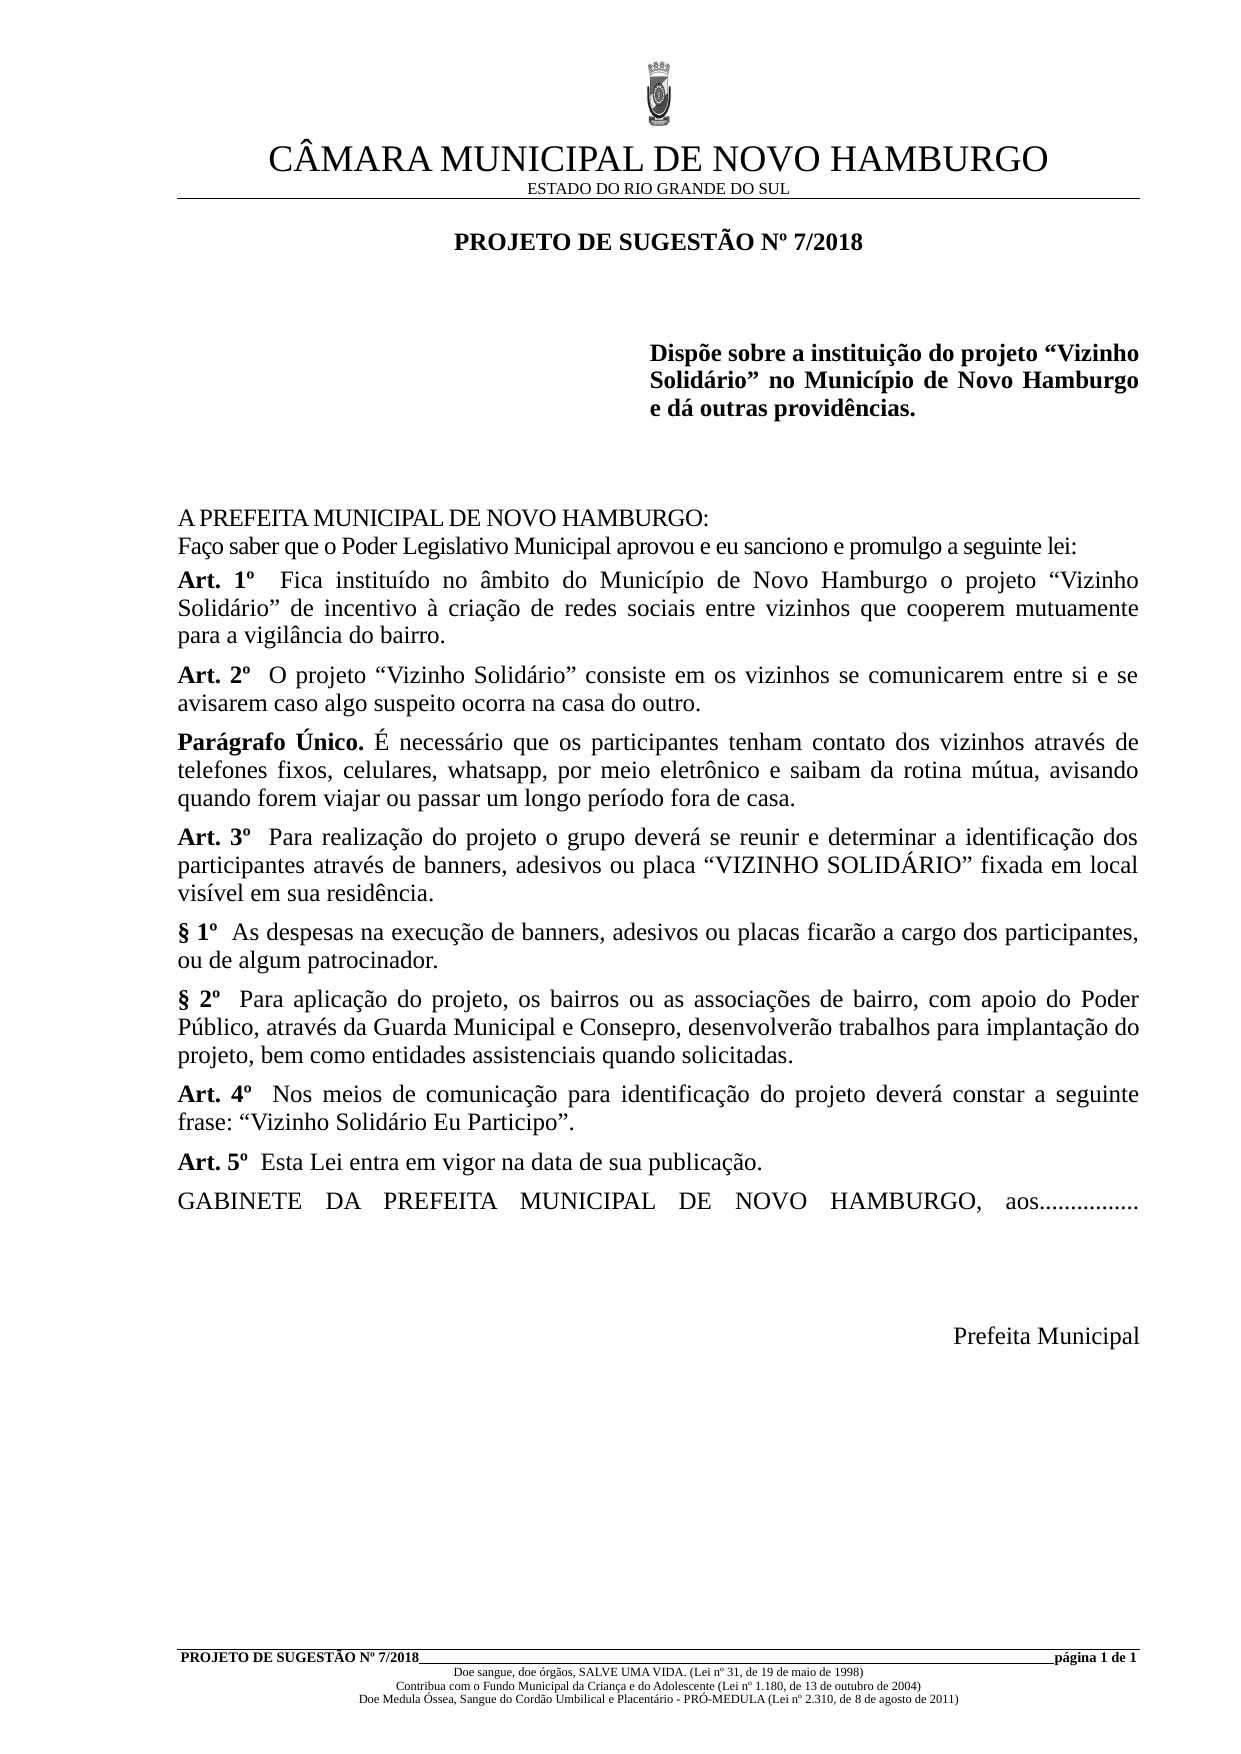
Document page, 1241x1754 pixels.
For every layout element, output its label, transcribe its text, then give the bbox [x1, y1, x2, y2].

text Prefeita Municipal [177, 1322, 1140, 1350]
text Art. 5º Esta Lei entra em vigor na data de sua publicação. [177, 1148, 1140, 1176]
text Parágrafo Único. É necessário que os participantes tenham contato dos vizinhos através de telefones fixos, celulares, whatsapp, por meio eletrônico e saibam da rotina mútua, avisando quando forem viajar ou passar um longo período fora de casa. [177, 728, 1140, 811]
text Art. 4º Nos meios de comunicação para identificação do projeto deverá constar a seguinte frase: “Vizinho Solidário Eu Participo”. [177, 1081, 1140, 1136]
text Art. 3º Para realização do projeto o grupo deverá se reunir e determinar a identificação dos participantes através de banners, adesivos ou placa “VIZINHO SOLIDÁRIO” fixada em local visível em sua residência. [177, 823, 1140, 906]
text Art. 1º Fica instituído no âmbito do Município de Novo Hamburgo o projeto “Vizinho Solidário” de incentivo à criação de redes sociais entre vizinhos que cooperem mutuamente para a vigilância do bairro. [177, 566, 1140, 649]
subtitle Dispõe sobre a instituição do projeto “Vizinho Solidário” no Município de Novo Hamburgo e dá outras providências. [649, 339, 1140, 422]
text Art. 2º O projeto “Vizinho Solidário” consiste em os vizinhos se comunicarem entre si e se avisarem caso algo suspeito ocorra na casa do outro. [177, 661, 1140, 716]
text § 1º As despesas na execução de banners, adesivos ou placas ficarão a cargo dos participantes, ou de algum patrocinador. [177, 918, 1140, 974]
text Faço saber que o Poder Legislativo Municipal aprovou e eu sanciono e promulgo a seguinte lei: [177, 532, 1140, 560]
text PROJETO DE SUGESTÃO Nº 7/2018 [177, 228, 1140, 256]
text A PREFEITA MUNICIPAL DE NOVO HAMBURGO: [177, 504, 1140, 532]
text GABINETE DA PREFEITA MUNICIPAL DE NOVO HAMBURGO, aos................ [177, 1187, 1140, 1271]
text § 2º Para aplicação do projeto, os bairros ou as associações de bairro, com apoio do Poder Público, através da Guarda Municipal e Consepro, desenvolverão trabalhos para implantação do projeto, bem como entidades assistenciais quando solicitadas. [177, 986, 1140, 1069]
